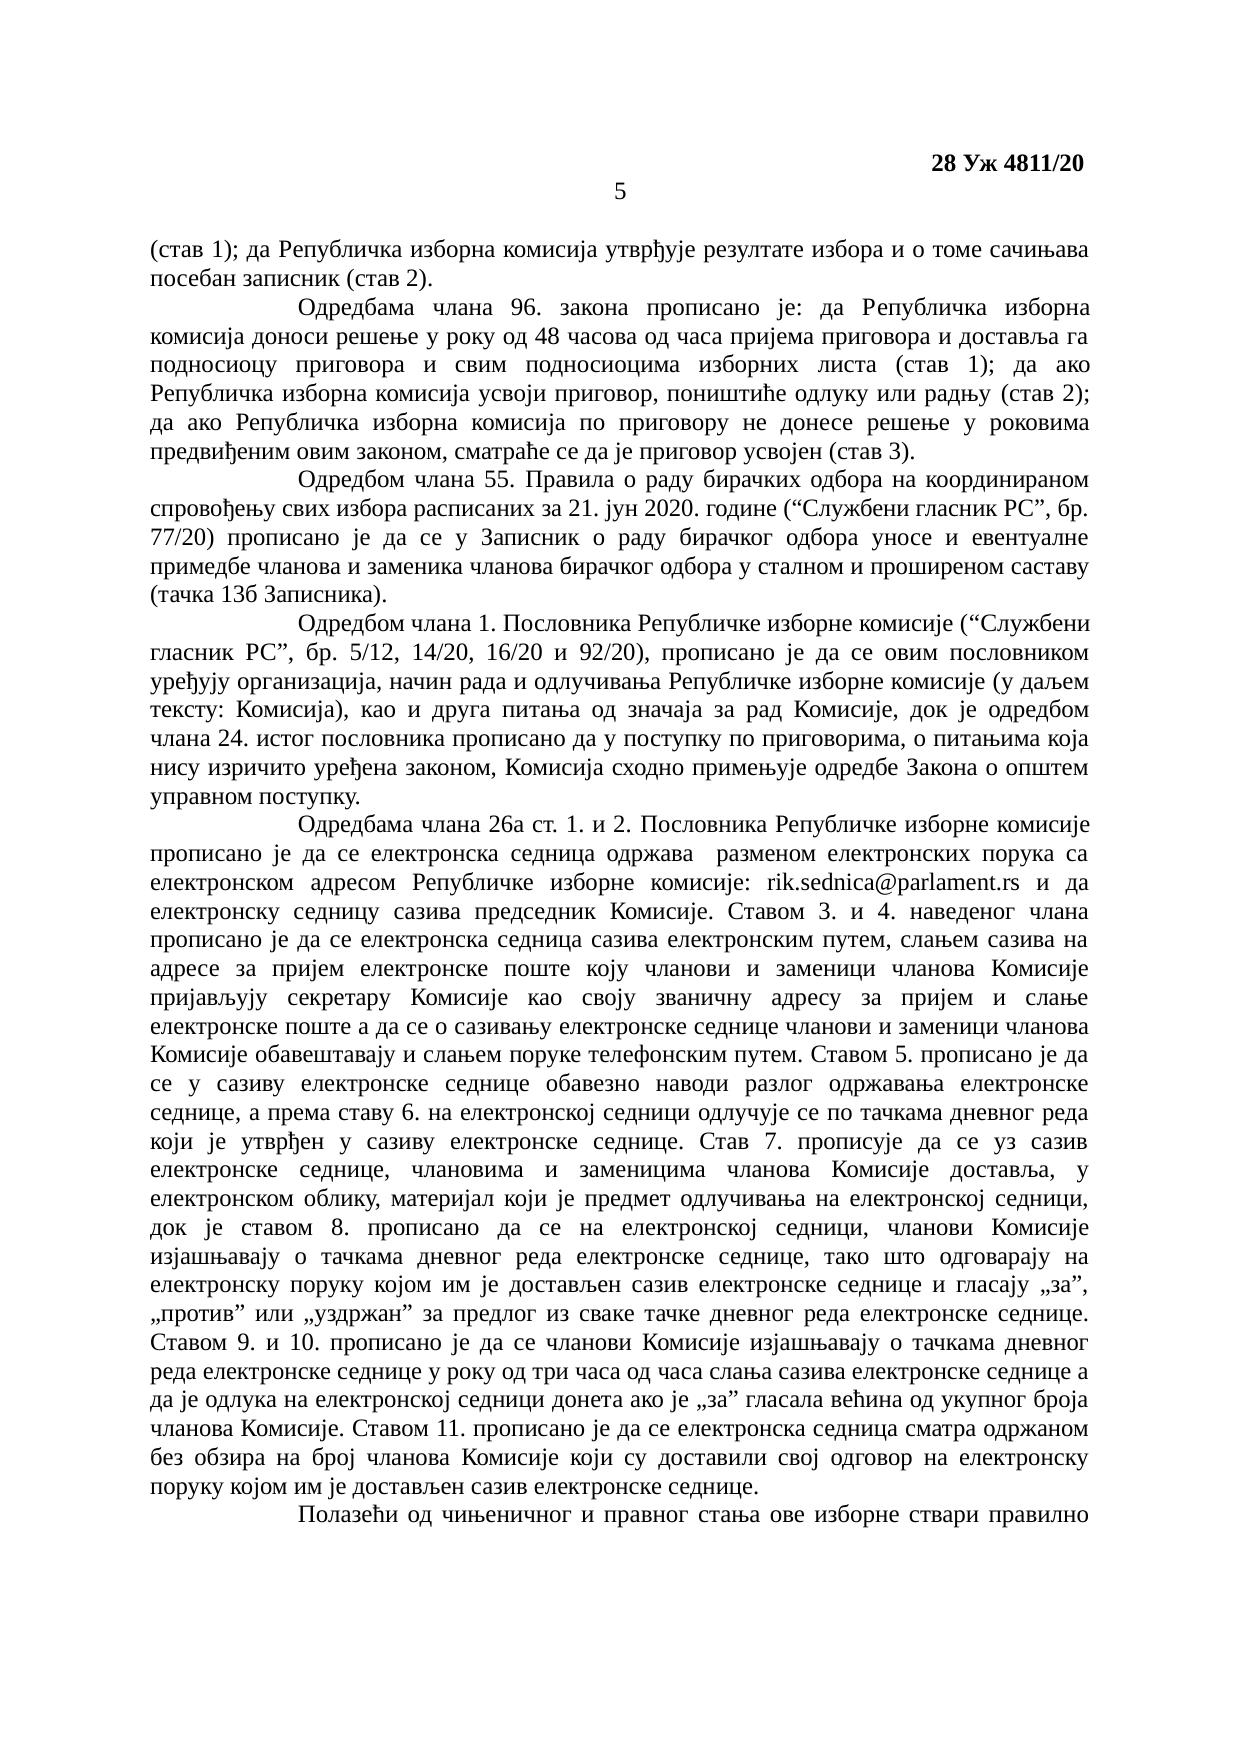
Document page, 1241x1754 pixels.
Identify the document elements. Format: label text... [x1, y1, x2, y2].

text Одредбом члана 55. Правила о раду бирачких одбора на координираном спровођењу свих избора расписаних за 21. јун 2020. године (“Службени гласник РС”, бр. 77/20) прописано је да се у Записник о раду бирачког одбора уносе и евентуалне примедбе чланова и заменика чланова бирачког одбора у сталном и проширеном саставу (тачка 13б Записника). [150, 464, 1090, 608]
text Полазећи од чињеничног и правног стања ове изборне ствари правилно [150, 1499, 1090, 1528]
text Одредбом члана 1. Пословника Републичке изборне комисије (“Службени гласник РС”, бр. 5/12, 14/20, 16/20 и 92/20), прописано је да се овим пословником уређују организација, начин рада и одлучивања Републичке изборне комисије (у даљем тексту: Комисија), као и друга питања од значаја за рад Комисије, док је одредбом члана 24. истог пословника прописано да у поступку по приговорима, о питањима која нису изричито уређена законом, Комисија сходно примењује одредбе Закона о општем управном поступку. [150, 608, 1090, 809]
text Одредбама члана 96. закона прописано је: да Републичка изборна комисија доноси решење у року од 48 часова од часа пријема приговора и доставља га подносиоцу приговора и свим подносиоцима изборних листа (став 1); да ако Републичка изборна комисија усвоји приговор, поништиће одлуку или радњу (став 2); да ако Републичка изборна комисија по приговору не донесе решење у роковима предвиђеним овим законом, сматраће се да је приговор усвојен (став 3). [150, 292, 1090, 464]
text (став 1); да Републичка изборна комисија утврђује резултате избора и о томе сачињава посебан записник (став 2). [150, 234, 1090, 292]
text Одредбама члана 26а ст. 1. и 2. Пословника Републичке изборне комисије прописано је да се електронска седница одржава разменом електронских порука са електронском адресом Републичке изборне комисије: rik.sednica@parlament.rs и да електронску седницу сазива председник Комисије. Ставом 3. и 4. наведеног члана прописано је да се електронска седница сазива електронским путем, слањем сазива на адресе за пријем електронске поште коју чланови и заменици чланова Комисије пријављују секретару Комисије као своју званичну адресу за пријем и слање електронске поште а да се о сазивању електронске седнице чланови и заменици чланова Комисије обавештавају и слањем поруке телефонским путем. Ставом 5. прописано је да се у сазиву електронске седнице обавезно наводи разлог одржавања електронске седнице, а према ставу 6. на електронској седници одлучује се по тачкама дневног реда који је утврђен у сазиву електронске седнице. Став 7. прописује да се уз сазив електронске седнице, члановима и заменицима чланова Комисије доставља, у електронском облику, материјал који је предмет одлучивања на електронској седници, док је ставом 8. прописано да се на електронској седници, чланови Комисије изјашњавају о тачкама дневног реда електронске седнице, тако што одговарају на електронску поруку којом им је достављен сазив електронске седнице и гласају „за”, „против” или „уздржан” за предлог из сваке тачке дневног реда електронске седнице. Ставом 9. и 10. прописано је да се чланови Комисије изјашњавају о тачкама дневног реда електронске седнице у року од три часа од часа слања сазива електронске седнице а да је одлука на електронској седници донета ако је „за” гласала већина од укупног броја чланова Комисије. Ставом 11. прописано је да се електронска седница сматра одржаном без обзира на број чланова Комисије који су доставили свој одговор на електронску поруку којом им је достављен сазив електронске седнице. [150, 809, 1090, 1499]
